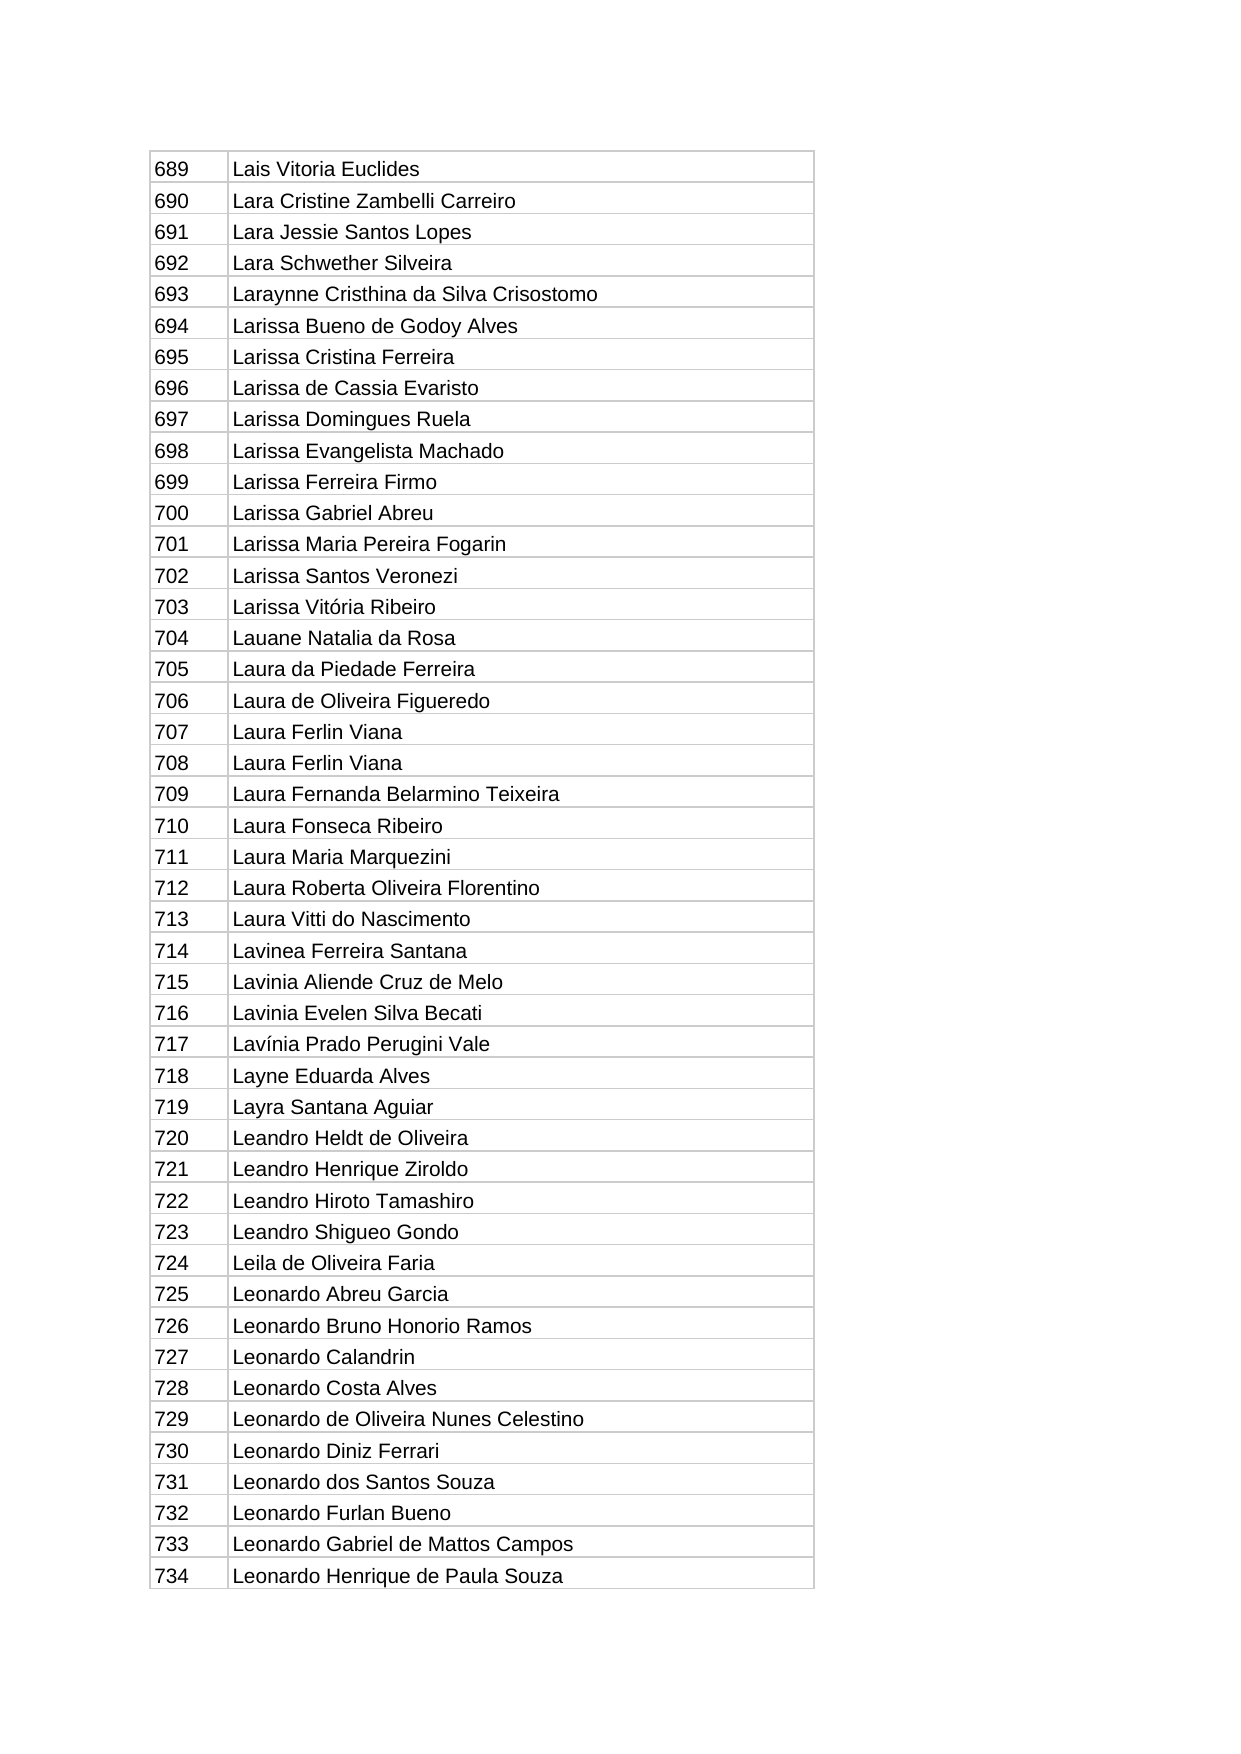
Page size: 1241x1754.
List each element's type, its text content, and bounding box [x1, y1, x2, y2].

table_cell Larissa Ferreira Firmo [229, 464, 813, 494]
table_cell 725 [151, 1277, 227, 1306]
table_cell Lauane Natalia da Rosa [229, 620, 813, 650]
table_cell 693 [151, 277, 227, 306]
table_cell Larissa Bueno de Godoy Alves [229, 308, 813, 337]
table_cell Larissa de Cassia Evaristo [229, 370, 813, 400]
table_cell Leonardo dos Santos Souza [229, 1464, 813, 1494]
table_cell Lais Vitoria Euclides [229, 152, 813, 181]
table_cell 723 [151, 1214, 227, 1244]
table_cell Lara Jessie Santos Lopes [229, 214, 813, 244]
table_cell 696 [151, 370, 227, 400]
table_cell 702 [151, 558, 227, 587]
table_cell 700 [151, 495, 227, 525]
table_cell Leila de Oliveira Faria [229, 1245, 813, 1275]
table_cell 713 [151, 902, 227, 931]
table_cell Laura de Oliveira Figueredo [229, 683, 813, 712]
table_cell 715 [151, 964, 227, 994]
table_cell 710 [151, 808, 227, 837]
table_cell 719 [151, 1089, 227, 1119]
table_cell 692 [151, 245, 227, 275]
table_cell 709 [151, 777, 227, 806]
table_cell Laura Fonseca Ribeiro [229, 808, 813, 837]
table_cell 691 [151, 214, 227, 244]
table_cell Lavínia Prado Perugini Vale [229, 1027, 813, 1056]
table_cell 697 [151, 402, 227, 431]
table_cell 704 [151, 620, 227, 650]
table_cell Leonardo Bruno Honorio Ramos [229, 1308, 813, 1337]
table_cell Leonardo Henrique de Paula Souza [229, 1558, 813, 1587]
table_cell Laraynne Cristhina da Silva Crisostomo [229, 277, 813, 306]
table_cell 732 [151, 1495, 227, 1525]
table_cell Lara Schwether Silveira [229, 245, 813, 275]
table_cell 730 [151, 1433, 227, 1462]
table_cell Lavinia Aliende Cruz de Melo [229, 964, 813, 994]
table_cell Leonardo Calandrin [229, 1339, 813, 1369]
table_cell 711 [151, 839, 227, 869]
table_cell Leandro Henrique Ziroldo [229, 1152, 813, 1181]
table_cell 717 [151, 1027, 227, 1056]
table_cell 716 [151, 995, 227, 1025]
table_cell 690 [151, 183, 227, 212]
table_cell 708 [151, 745, 227, 775]
table_cell Leonardo Diniz Ferrari [229, 1433, 813, 1462]
table_cell Laura Ferlin Viana [229, 745, 813, 775]
table_cell Leandro Hiroto Tamashiro [229, 1183, 813, 1212]
table_cell Lavinea Ferreira Santana [229, 933, 813, 962]
table_cell Leonardo Gabriel de Mattos Campos [229, 1527, 813, 1556]
table_cell Larissa Domingues Ruela [229, 402, 813, 431]
table_cell 699 [151, 464, 227, 494]
table_cell 689 [151, 152, 227, 181]
table_cell Lara Cristine Zambelli Carreiro [229, 183, 813, 212]
table_cell 722 [151, 1183, 227, 1212]
table_cell Laura Fernanda Belarmino Teixeira [229, 777, 813, 806]
table_cell 727 [151, 1339, 227, 1369]
table_cell 720 [151, 1120, 227, 1150]
table_cell 731 [151, 1464, 227, 1494]
table_cell 707 [151, 714, 227, 744]
table_cell Leandro Shigueo Gondo [229, 1214, 813, 1244]
table_cell Laura da Piedade Ferreira [229, 652, 813, 681]
table_cell 703 [151, 589, 227, 619]
table_cell 695 [151, 339, 227, 369]
table_cell 734 [151, 1558, 227, 1587]
table_cell 705 [151, 652, 227, 681]
table_cell Laura Ferlin Viana [229, 714, 813, 744]
table_cell Leonardo de Oliveira Nunes Celestino [229, 1402, 813, 1431]
table_cell Larissa Vitória Ribeiro [229, 589, 813, 619]
table_cell Layra Santana Aguiar [229, 1089, 813, 1119]
table_cell 718 [151, 1058, 227, 1087]
table_cell Lavinia Evelen Silva Becati [229, 995, 813, 1025]
table_cell 712 [151, 870, 227, 900]
table_cell Leonardo Furlan Bueno [229, 1495, 813, 1525]
table_cell Larissa Evangelista Machado [229, 433, 813, 462]
table_cell Leonardo Costa Alves [229, 1370, 813, 1400]
table_cell Laura Vitti do Nascimento [229, 902, 813, 931]
table_cell Leandro Heldt de Oliveira [229, 1120, 813, 1150]
table_cell 714 [151, 933, 227, 962]
table_cell Larissa Santos Veronezi [229, 558, 813, 587]
table_cell 724 [151, 1245, 227, 1275]
table_cell 721 [151, 1152, 227, 1181]
table_cell Layne Eduarda Alves [229, 1058, 813, 1087]
table_cell 728 [151, 1370, 227, 1400]
table_cell Larissa Maria Pereira Fogarin [229, 527, 813, 556]
table_cell 733 [151, 1527, 227, 1556]
table_cell Larissa Gabriel Abreu [229, 495, 813, 525]
table_cell 701 [151, 527, 227, 556]
table_cell 698 [151, 433, 227, 462]
table_cell 726 [151, 1308, 227, 1337]
table_cell 694 [151, 308, 227, 337]
table_cell 706 [151, 683, 227, 712]
table_cell Leonardo Abreu Garcia [229, 1277, 813, 1306]
table_cell 729 [151, 1402, 227, 1431]
table_cell Laura Roberta Oliveira Florentino [229, 870, 813, 900]
table_cell Laura Maria Marquezini [229, 839, 813, 869]
table_cell Larissa Cristina Ferreira [229, 339, 813, 369]
